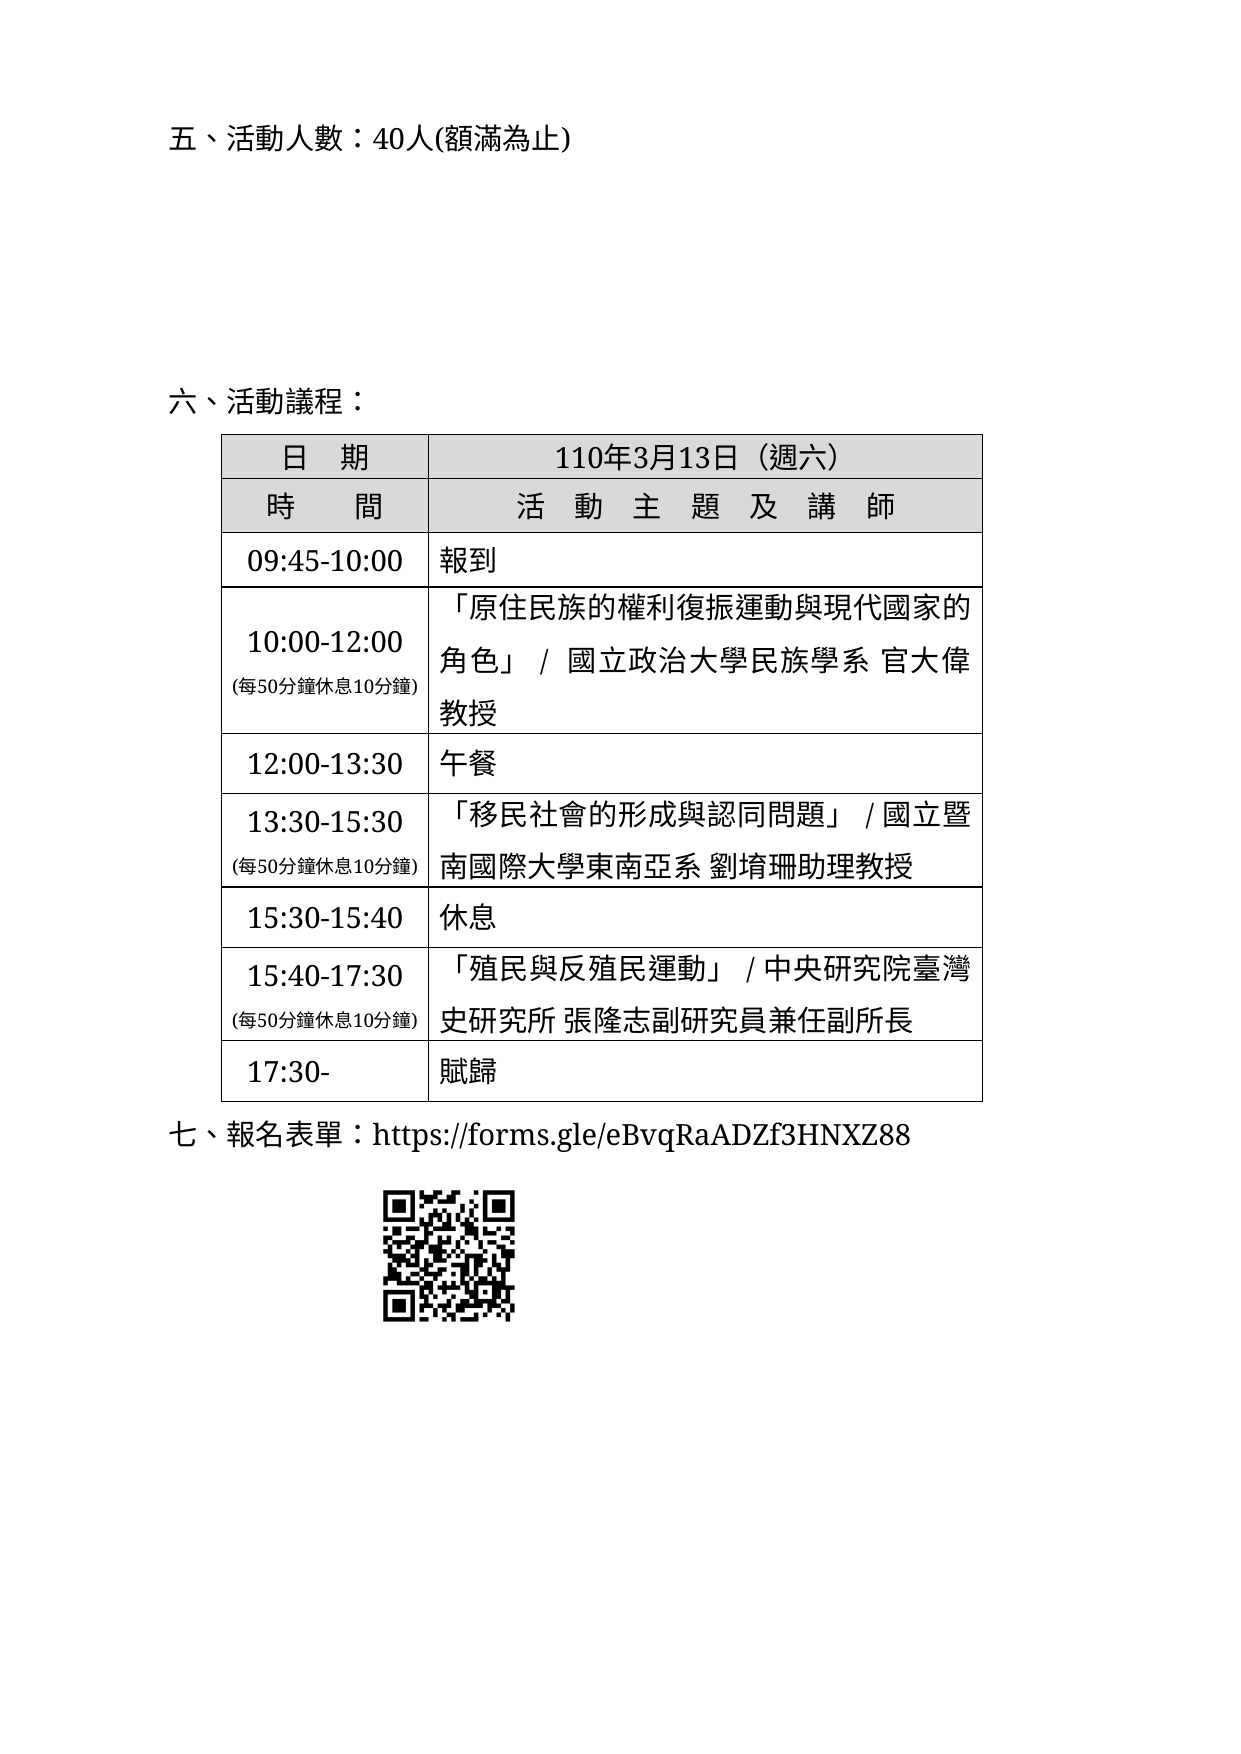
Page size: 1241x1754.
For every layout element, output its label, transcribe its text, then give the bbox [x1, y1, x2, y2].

table_cell 賦歸 [429, 1041, 982, 1101]
table_header 110年3月13日（週六） [429, 435, 982, 478]
table_cell 10:00-12:00 (每50分鐘休息10分鐘) [222, 588, 428, 733]
text 六、活動議程： [168, 382, 1122, 421]
table_cell 13:30-15:30 (每50分鐘休息10分鐘) [222, 794, 428, 886]
picture [372, 1179, 526, 1333]
table_cell 09:45-10:00 [222, 533, 428, 586]
table_cell 15:30-15:40 [222, 888, 428, 947]
table_cell 報到 [429, 533, 982, 586]
table_cell 15:40-17:30 (每50分鐘休息10分鐘) [222, 948, 428, 1040]
table_cell 17:30-15:40 [222, 1041, 428, 1101]
text 五、活動人數：40人(額滿為止) [168, 118, 1122, 158]
table_cell 「殖民與反殖民運動」 / 中央研究院臺灣史研究所 張隆志副研究員兼任副所長 [429, 948, 982, 1040]
table_cell 活 動 主 題 及 講 師 [429, 479, 982, 532]
text 七、報名表單：https://forms.gle/eBvqRaADZf3HNXZ88 [168, 1114, 1122, 1154]
table_cell 時 間 [222, 479, 428, 532]
table_cell 休息 [429, 888, 982, 947]
table_cell 午餐 [429, 734, 982, 793]
table_cell 12:00-13:30 [222, 734, 428, 793]
table_cell 「原住民族的權利復振運動與現代國家的角色」 / 國立政治大學民族學系 官大偉教授 [429, 588, 982, 733]
table_cell 「移民社會的形成與認同問題」 / 國立暨南國際大學東南亞系 劉堉珊助理教授 [429, 794, 982, 886]
table_header 日 期 [222, 435, 428, 478]
